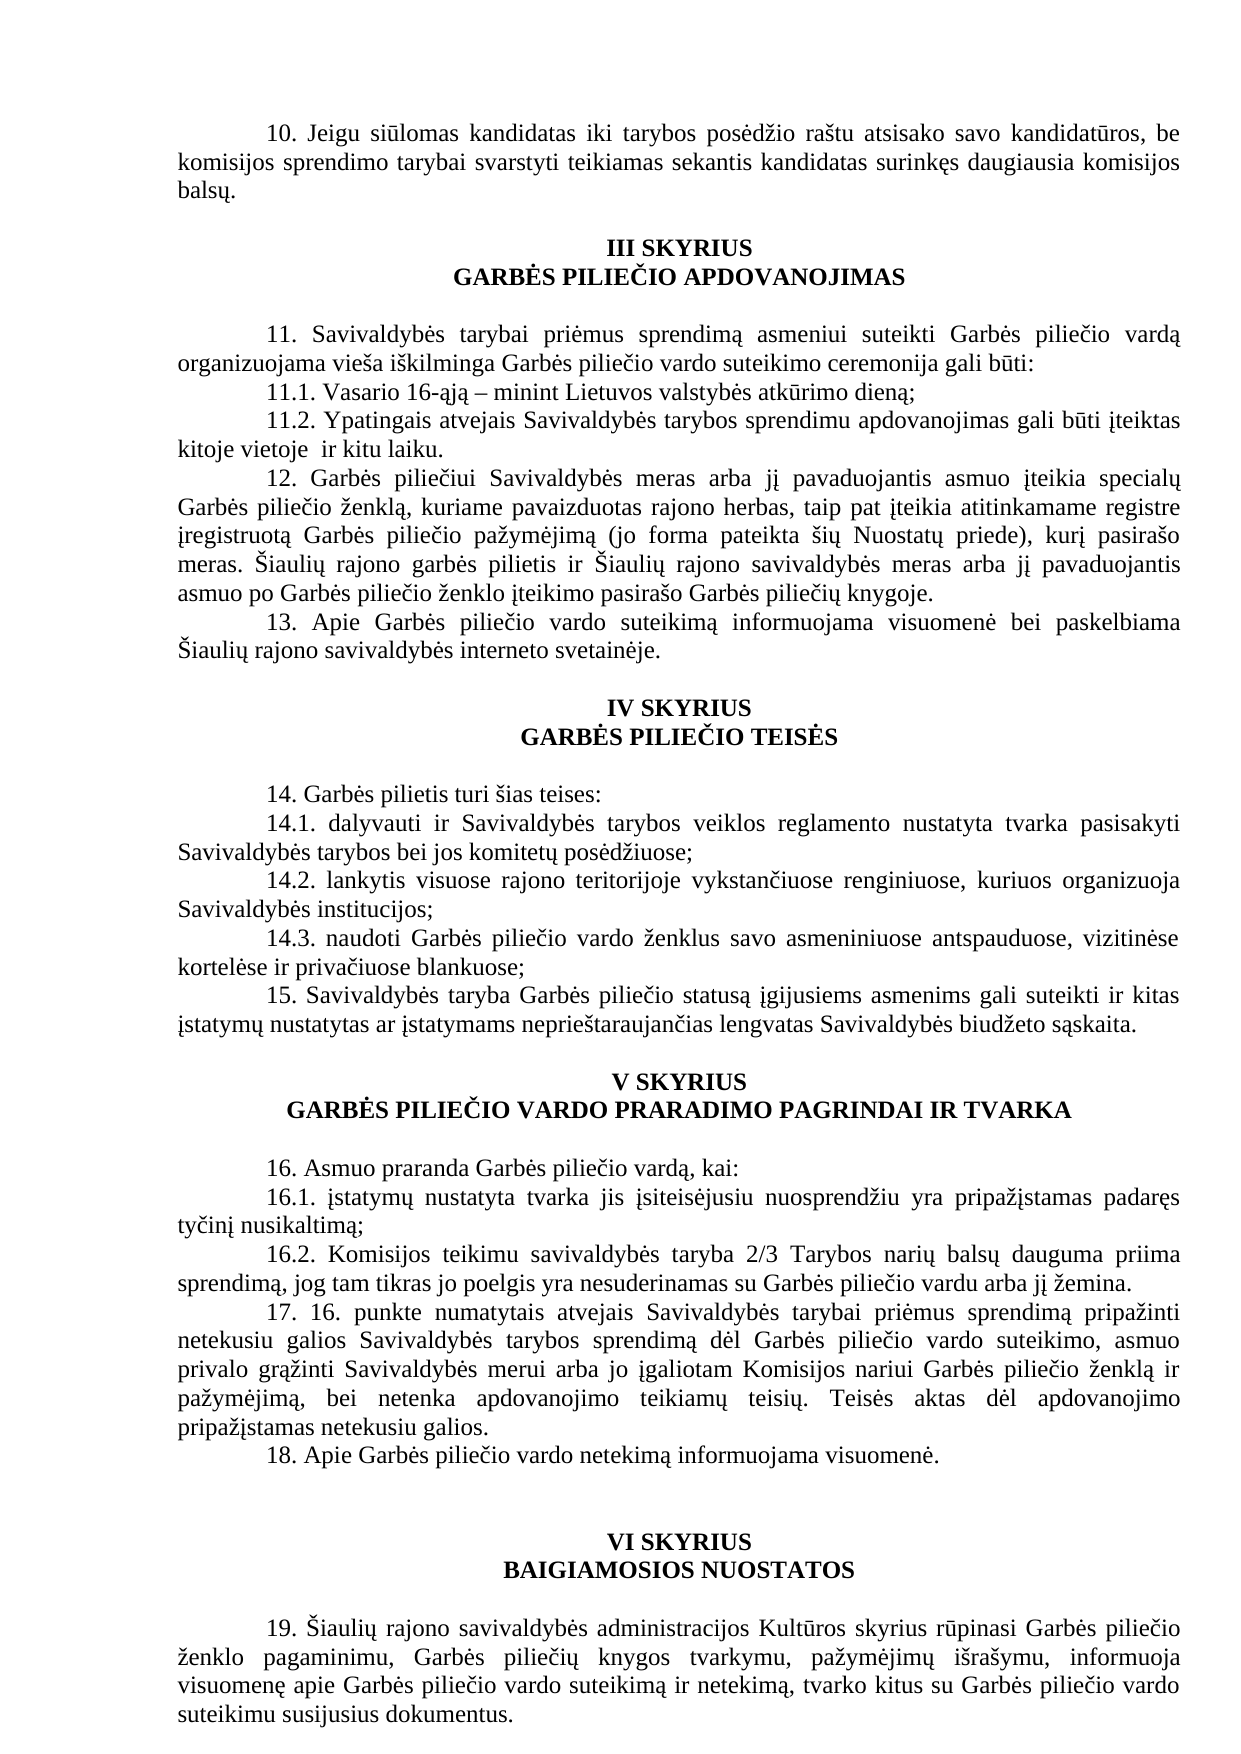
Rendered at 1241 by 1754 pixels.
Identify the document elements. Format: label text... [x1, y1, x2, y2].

text BAIGIAMOSIOS NUOSTATOS [177, 1556, 1181, 1584]
text 18. Apie Garbės piliečio vardo netekimą informuojama visuomenė. [177, 1441, 1181, 1469]
text 11.1. Vasario 16-ąją – minint Lietuvos valstybės atkūrimo dieną; [177, 377, 1181, 406]
text 14.2. lankytis visuose rajono teritorijoje vykstančiuose renginiuose, kuriuos organizuoja Savivaldybės institucijos; [177, 866, 1181, 923]
text 10. Jeigu siūlomas kandidatas iki tarybos posėdžio raštu atsisako savo kandidatūros, be komisijos sprendimo tarybai svarstyti teikiamas sekantis kandidatas surinkęs daugiausia komisijos balsų. [177, 118, 1181, 204]
text 16. Asmuo praranda Garbės piliečio vardą, kai: [177, 1153, 1181, 1182]
text GARBĖS PILIEČIO VARDO PRARADIMO PAGRINDAI IR TVARKA [177, 1096, 1181, 1124]
text IV SKYRIUS [177, 693, 1181, 722]
text 16.2. Komisijos teikimu savivaldybės taryba 2/3 Tarybos narių balsų dauguma priima sprendimą, jog tam tikras jo poelgis yra nesuderinamas su Garbės piliečio vardu arba jį žemina. [177, 1239, 1181, 1297]
text 11. Savivaldybės tarybai priėmus sprendimą asmeniui suteikti Garbės piliečio vardą organizuojama vieša iškilminga Garbės piliečio vardo suteikimo ceremonija gali būti: [177, 319, 1181, 377]
text GARBĖS PILIEČIO TEISĖS [177, 722, 1181, 751]
text 14.1. dalyvauti ir Savivaldybės tarybos veiklos reglamento nustatyta tvarka pasisakyti Savivaldybės tarybos bei jos komitetų posėdžiuose; [177, 808, 1181, 866]
text 11.2. Ypatingais atvejais Savivaldybės tarybos sprendimu apdovanojimas gali būti įteiktas kitoje vietoje ir kitu laiku. [177, 406, 1181, 463]
text GARBĖS PILIEČIO APDOVANOJIMAS [177, 262, 1181, 291]
text 15. Savivaldybės taryba Garbės piliečio statusą įgijusiems asmenims gali suteikti ir kitas įstatymų nustatytas ar įstatymams neprieštaraujančias lengvatas Savivaldybės biudžeto sąskaita. [177, 981, 1181, 1038]
text 16.1. įstatymų nustatyta tvarka jis įsiteisėjusiu nuosprendžiu yra pripažįstamas padaręs tyčinį nusikaltimą; [177, 1182, 1181, 1239]
text VI SKYRIUS [177, 1527, 1181, 1556]
text III SKYRIUS [177, 233, 1181, 262]
text V SKYRIUS [177, 1067, 1181, 1096]
text 19. Šiaulių rajono savivaldybės administracijos Kultūros skyrius rūpinasi Garbės piliečio ženklo pagaminimu, Garbės piliečių knygos tvarkymu, pažymėjimų išrašymu, informuoja visuomenę apie Garbės piliečio vardo suteikimą ir netekimą, tvarko kitus su Garbės piliečio vardo suteikimu susijusius dokumentus. [177, 1613, 1181, 1728]
text 14.3. naudoti Garbės piliečio vardo ženklus savo asmeniniuose antspauduose, vizitinėse kortelėse ir privačiuose blankuose; [177, 923, 1180, 981]
text 14. Garbės pilietis turi šias teises: [177, 779, 1181, 808]
text 12. Garbės piliečiui Savivaldybės meras arba jį pavaduojantis asmuo įteikia specialų Garbės piliečio ženklą, kuriame pavaizduotas rajono herbas, taip pat įteikia atitinkamame registre įregistruotą Garbės piliečio pažymėjimą (jo forma pateikta šių Nuostatų priede), kurį pasirašo meras. Šiaulių rajono garbės pilietis ir Šiaulių rajono savivaldybės meras arba jį pavaduojantis asmuo po Garbės piliečio ženklo įteikimo pasirašo Garbės piliečių knygoje. [177, 463, 1181, 607]
text 17. 16. punkte numatytais atvejais Savivaldybės tarybai priėmus sprendimą pripažinti netekusiu galios Savivaldybės tarybos sprendimą dėl Garbės piliečio vardo suteikimo, asmuo privalo grąžinti Savivaldybės merui arba jo įgaliotam Komisijos nariui Garbės piliečio ženklą ir pažymėjimą, bei netenka apdovanojimo teikiamų teisių. Teisės aktas dėl apdovanojimo pripažįstamas netekusiu galios. [177, 1297, 1181, 1441]
text 13. Apie Garbės piliečio vardo suteikimą informuojama visuomenė bei paskelbiama Šiaulių rajono savivaldybės interneto svetainėje. [177, 607, 1181, 664]
